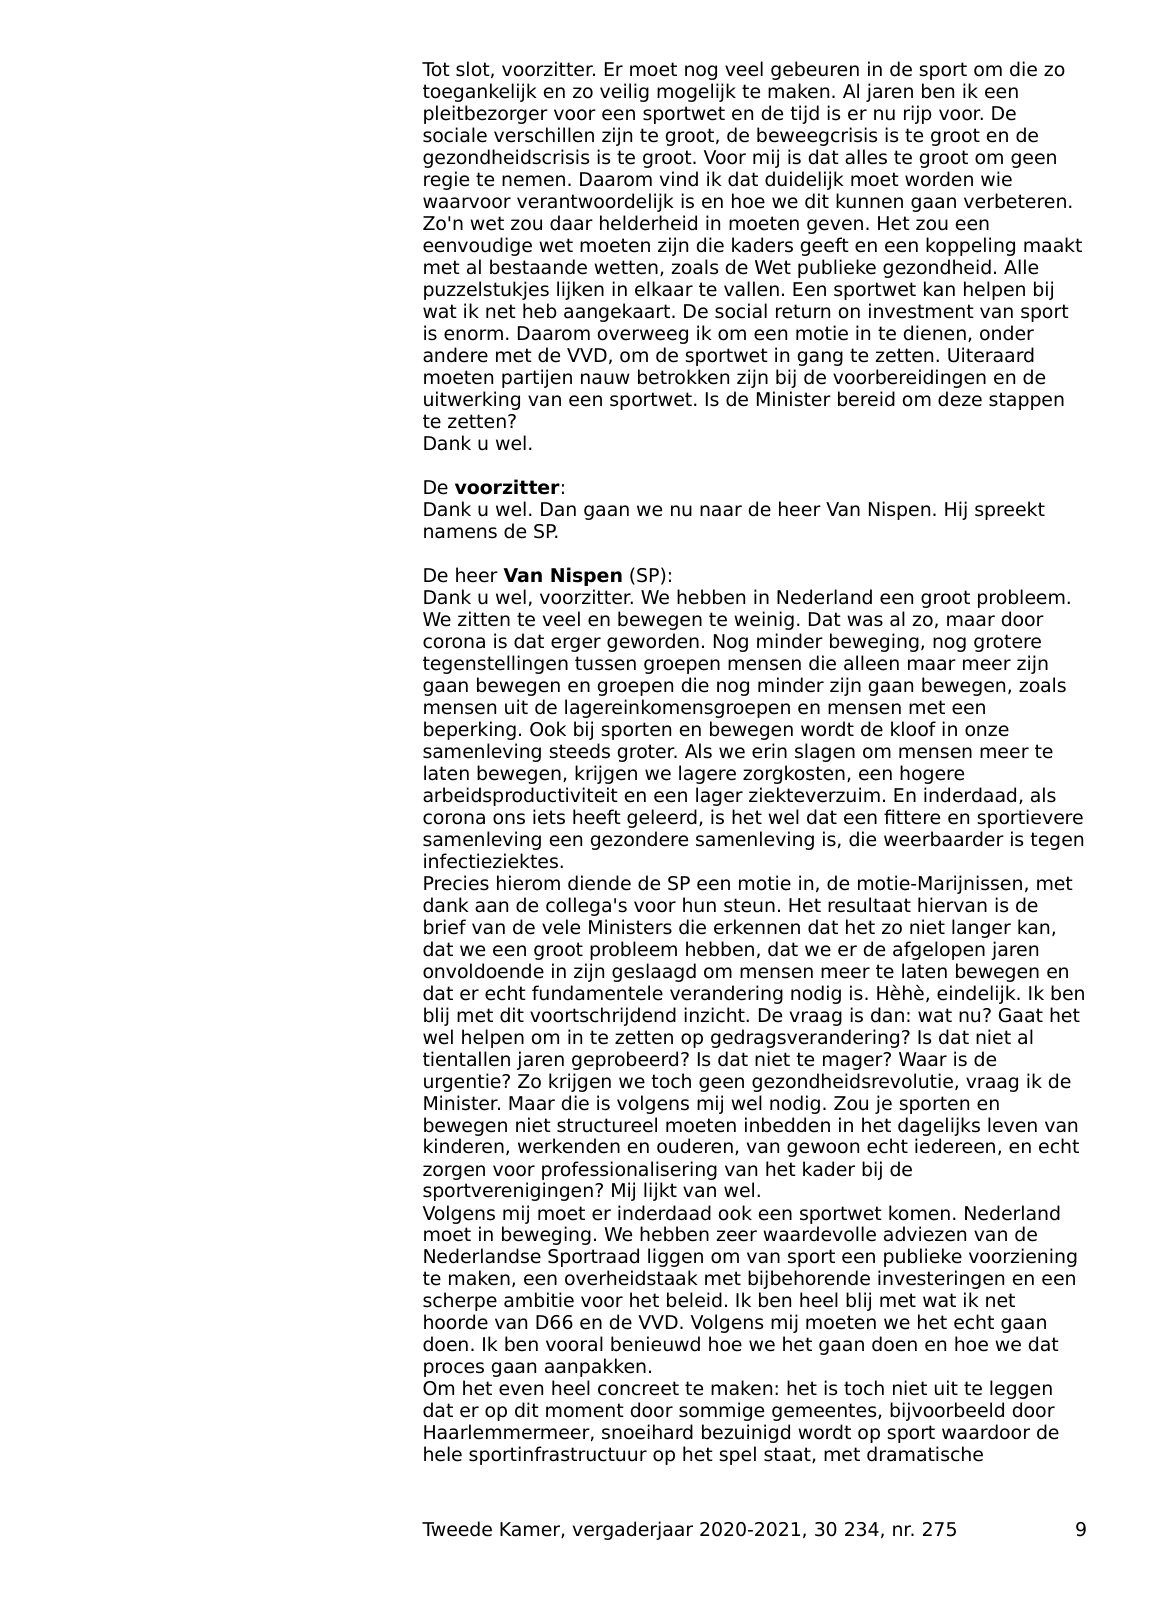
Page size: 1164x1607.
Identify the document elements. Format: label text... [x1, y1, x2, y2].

text Precies hierom diende de SP een motie in, de motie-Marijnissen, met dank aan de collega's voor hun steun. Het resultaat hiervan is de brief van de vele Ministers die erkennen dat het zo niet langer kan, dat we een groot probleem hebben, dat we er de afgelopen jaren onvoldoende in zijn geslaagd om mensen meer te laten bewegen en dat er echt fundamentele verandering nodig is. Hèhè, eindelijk. Ik ben blij met dit voortschrijdend inzicht. De vraag is dan: wat nu? Gaat het wel helpen om in te zetten op gedragsverandering? Is dat niet al tientallen jaren geprobeerd? Is dat niet te mager? Waar is de urgentie? Zo krijgen we toch geen gezondheidsrevolutie, vraag ik de Minister. Maar die is volgens mij wel nodig. Zou je sporten en bewegen niet structureel moeten inbedden in het dagelijks leven van kinderen, werkenden en ouderen, van gewoon echt iedereen, en echt zorgen voor professionalisering van het kader bij de sportverenigingen? Mij lijkt van wel. [422, 873, 1087, 1202]
text Dank u wel. Dan gaan we nu naar de heer Van Nispen. Hij spreekt namens de SP. [422, 499, 1087, 543]
text Tot slot, voorzitter. Er moet nog veel gebeuren in de sport om die zo toegankelijk en zo veilig mogelijk te maken. Al jaren ben ik een pleitbezorger voor een sportwet en de tijd is er nu rijp voor. De sociale verschillen zijn te groot, de beweegcrisis is te groot en de gezondheidscrisis is te groot. Voor mij is dat alles te groot om geen regie te nemen. Daarom vind ik dat duidelijk moet worden wie waarvoor verantwoordelijk is en hoe we dit kunnen gaan verbeteren. Zo'n wet zou daar helderheid in moeten geven. Het zou een eenvoudige wet moeten zijn die kaders geeft en een koppeling maakt met al bestaande wetten, zoals de Wet publieke gezondheid. Alle puzzelstukjes lijken in elkaar te vallen. Een sportwet kan helpen bij wat ik net heb aangekaart. De social return on investment van sport is enorm. Daarom overweeg ik om een motie in te dienen, onder andere met de VVD, om de sportwet in gang te zetten. Uiteraard moeten partijen nauw betrokken zijn bij de voorbereidingen en de uitwerking van een sportwet. Is de Minister bereid om deze stappen te zetten? [422, 59, 1087, 433]
text De heer Van Nispen (SP): [422, 565, 1087, 587]
text Dank u wel. [422, 433, 1087, 455]
text De voorzitter: [422, 477, 1087, 499]
text Om het even heel concreet te maken: het is toch niet uit te leggen dat er op dit moment door sommige gemeentes, bijvoorbeeld door Haarlemmermeer, snoeihard bezuinigd wordt op sport waardoor de hele sportinfrastructuur op het spel staat, met dramatische [422, 1378, 1087, 1466]
text Dank u wel, voorzitter. We hebben in Nederland een groot probleem. We zitten te veel en bewegen te weinig. Dat was al zo, maar door corona is dat erger geworden. Nog minder beweging, nog grotere tegenstellingen tussen groepen mensen die alleen maar meer zijn gaan bewegen en groepen die nog minder zijn gaan bewegen, zoals mensen uit de lagereinkomensgroepen en mensen met een beperking. Ook bij sporten en bewegen wordt de kloof in onze samenleving steeds groter. Als we erin slagen om mensen meer te laten bewegen, krijgen we lagere zorgkosten, een hogere arbeidsproductiviteit en een lager ziekteverzuim. En inderdaad, als corona ons iets heeft geleerd, is het wel dat een fittere en sportievere samenleving een gezondere samenleving is, die weerbaarder is tegen infectieziektes. [422, 587, 1087, 873]
text Volgens mij moet er inderdaad ook een sportwet komen. Nederland moet in beweging. We hebben zeer waardevolle adviezen van de Nederlandse Sportraad liggen om van sport een publieke voorziening te maken, een overheidstaak met bijbehorende investeringen en een scherpe ambitie voor het beleid. Ik ben heel blij met wat ik net hoorde van D66 en de VVD. Volgens mij moeten we het echt gaan doen. Ik ben vooral benieuwd hoe we het gaan doen en hoe we dat proces gaan aanpakken. [422, 1202, 1087, 1378]
